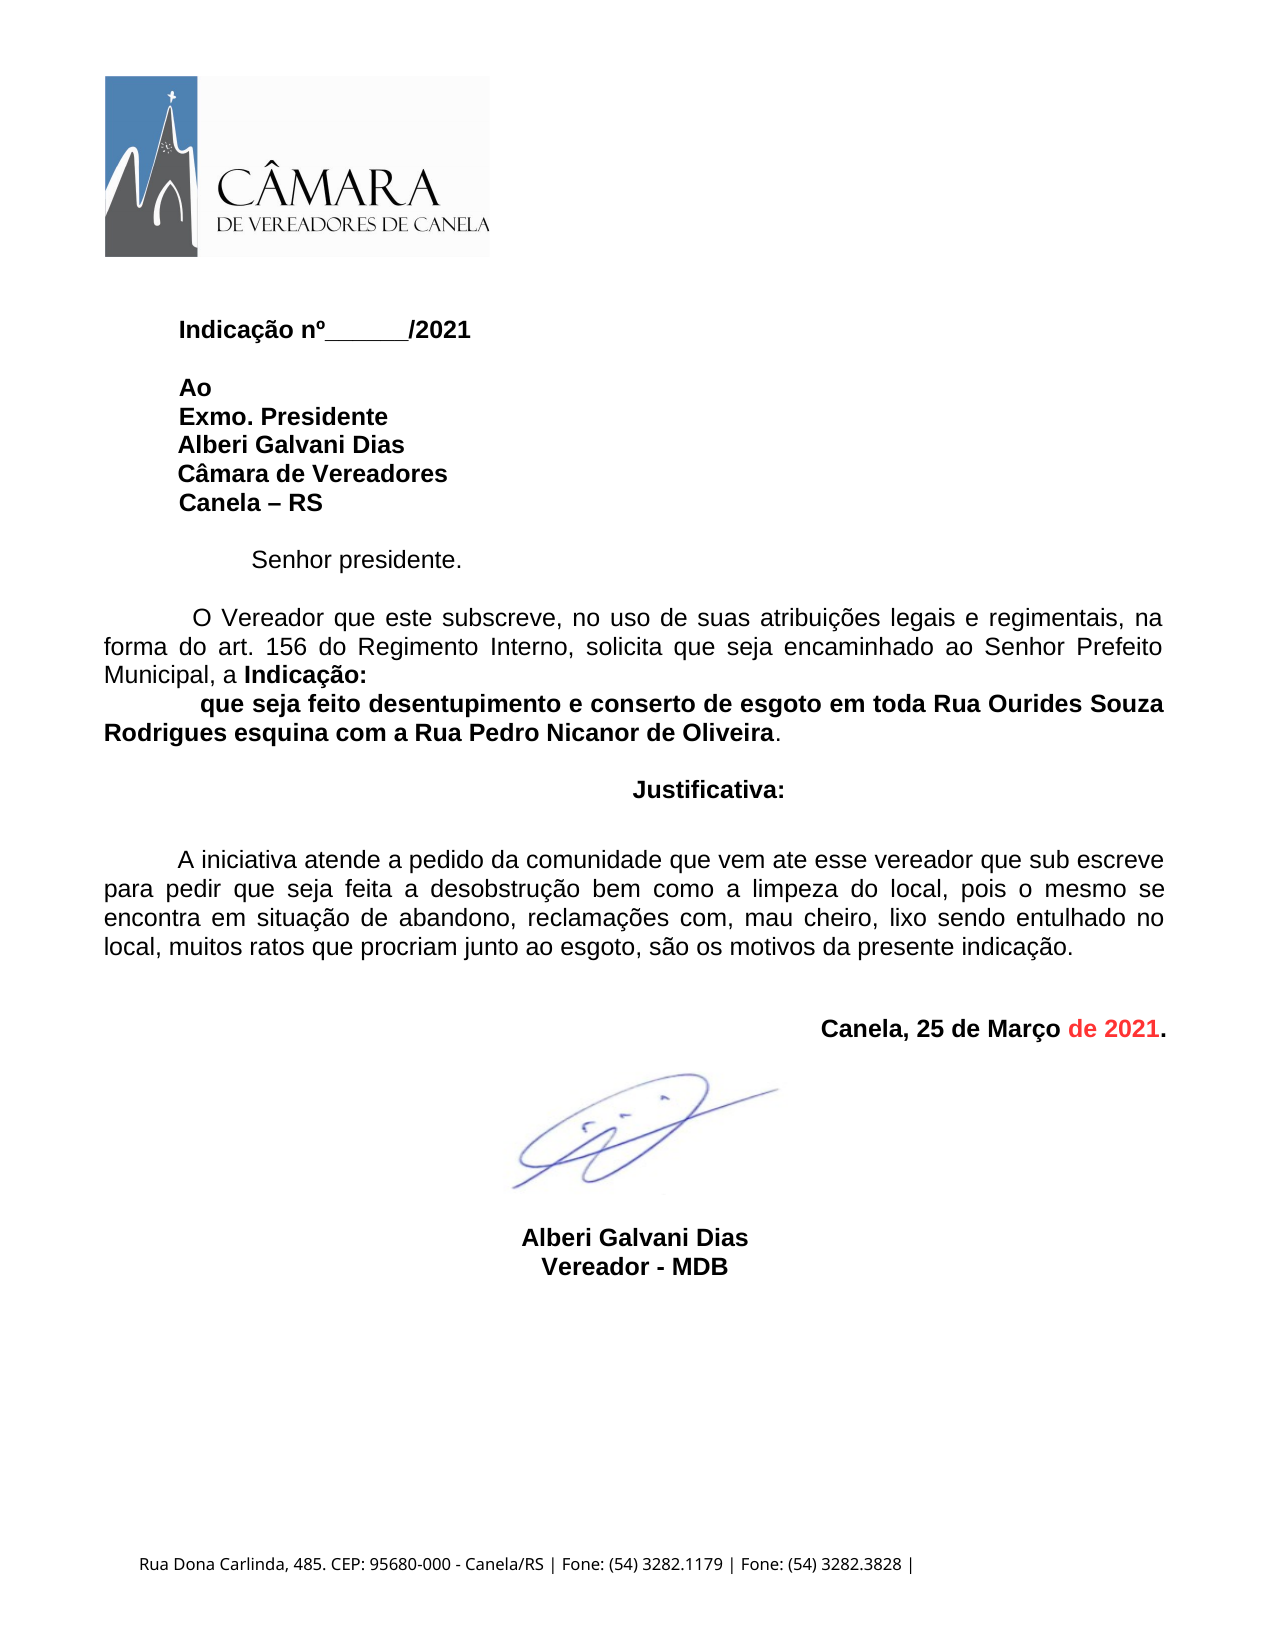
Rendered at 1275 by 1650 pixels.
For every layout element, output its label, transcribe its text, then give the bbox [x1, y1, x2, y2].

text Senhor presidente. [103, 545, 1167, 574]
text que seja feito desentupimento e conserto de esgoto em toda Rua Ourides Souza Rodrigues esquina com a Rua Pedro Nicanor de Oliveira. [103, 689, 1165, 747]
text Câmara de Vereadores [103, 459, 1167, 488]
text Exmo. Presidente [103, 402, 1167, 430]
picture [105, 76, 490, 257]
picture [482, 1055, 788, 1195]
text A iniciativa atende a pedido da comunidade que vem ate esse vereador que sub escreve para pedir que seja feita a desobstrução bem como a limpeza do local, pois o mesmo se encontra em situação de abandono, reclamações com, mau cheiro, lixo sendo entulhado no local, muitos ratos que procriam junto ao esgoto, são os motivos da presente indicação. [103, 845, 1167, 960]
text Vereador - MDB [103, 1252, 1167, 1281]
text Alberi Galvani Dias [103, 1223, 1167, 1252]
text Canela, 25 de Março de 2021. [103, 1014, 1167, 1043]
text Canela – RS [103, 488, 1167, 517]
text Ao [103, 373, 1167, 402]
text Indicação nº______/2021 [103, 315, 1167, 344]
text Justificativa: [251, 775, 1167, 804]
text Alberi Galvani Dias [103, 430, 1167, 459]
text O Vereador que este subscreve, no uso de suas atribuições legais e regimentais, na forma do art. 156 do Regimento Interno, solicita que seja encaminhado ao Senhor Prefeito Municipal, a Indicação: [103, 603, 1165, 689]
